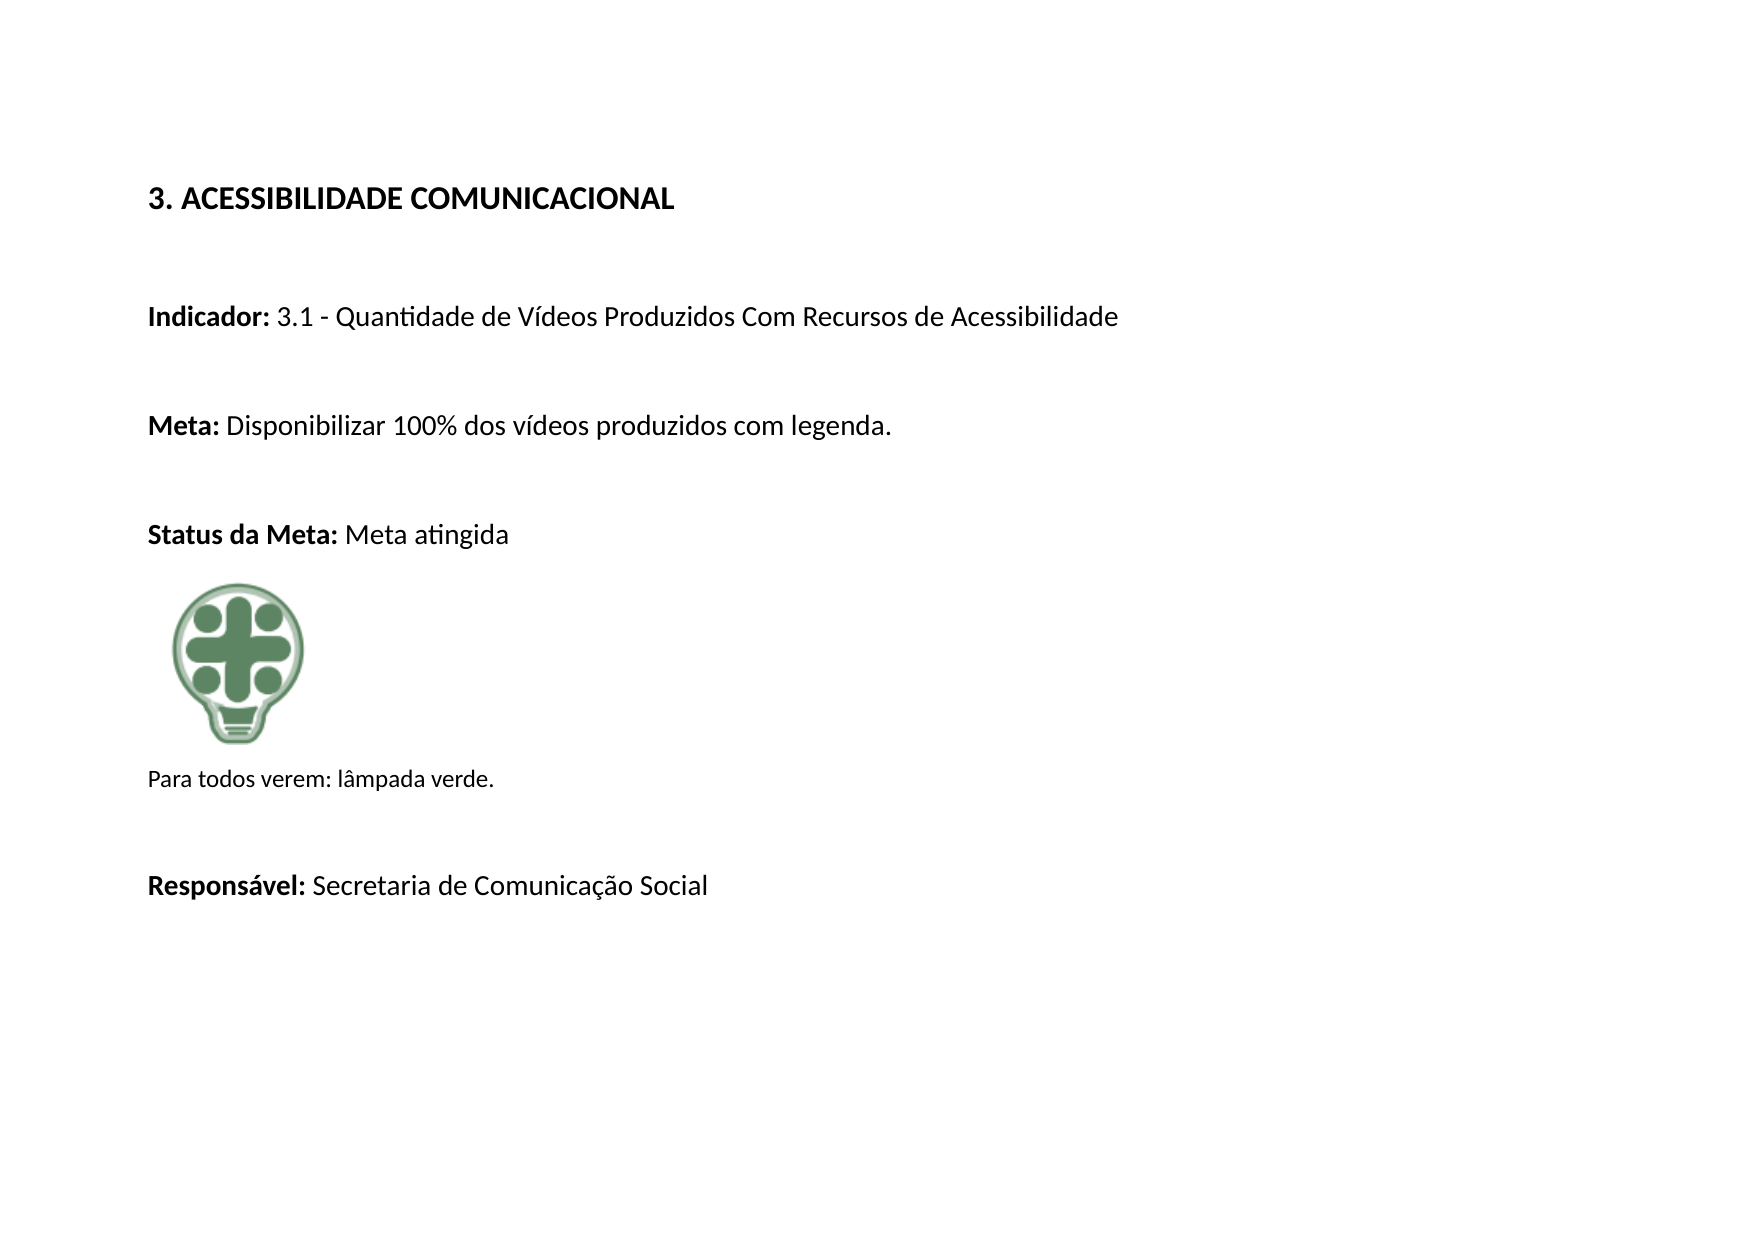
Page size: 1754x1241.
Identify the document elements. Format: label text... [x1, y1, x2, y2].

text Para todos verem: lâmpada verde. [148, 763, 1606, 793]
text Responsável: Secretaria de Comunicação Social [148, 867, 1606, 902]
text Status da Meta: Meta atingida [148, 516, 1606, 552]
text 3. ACESSIBILIDADE COMUNICACIONAL [148, 177, 1606, 218]
text Indicador: 3.1 - Quantidade de Vídeos Produzidos Com Recursos de Acessibilidade [148, 298, 1606, 333]
text Meta: Disponibilizar 100% dos vídeos produzidos com legenda. [148, 407, 1606, 443]
